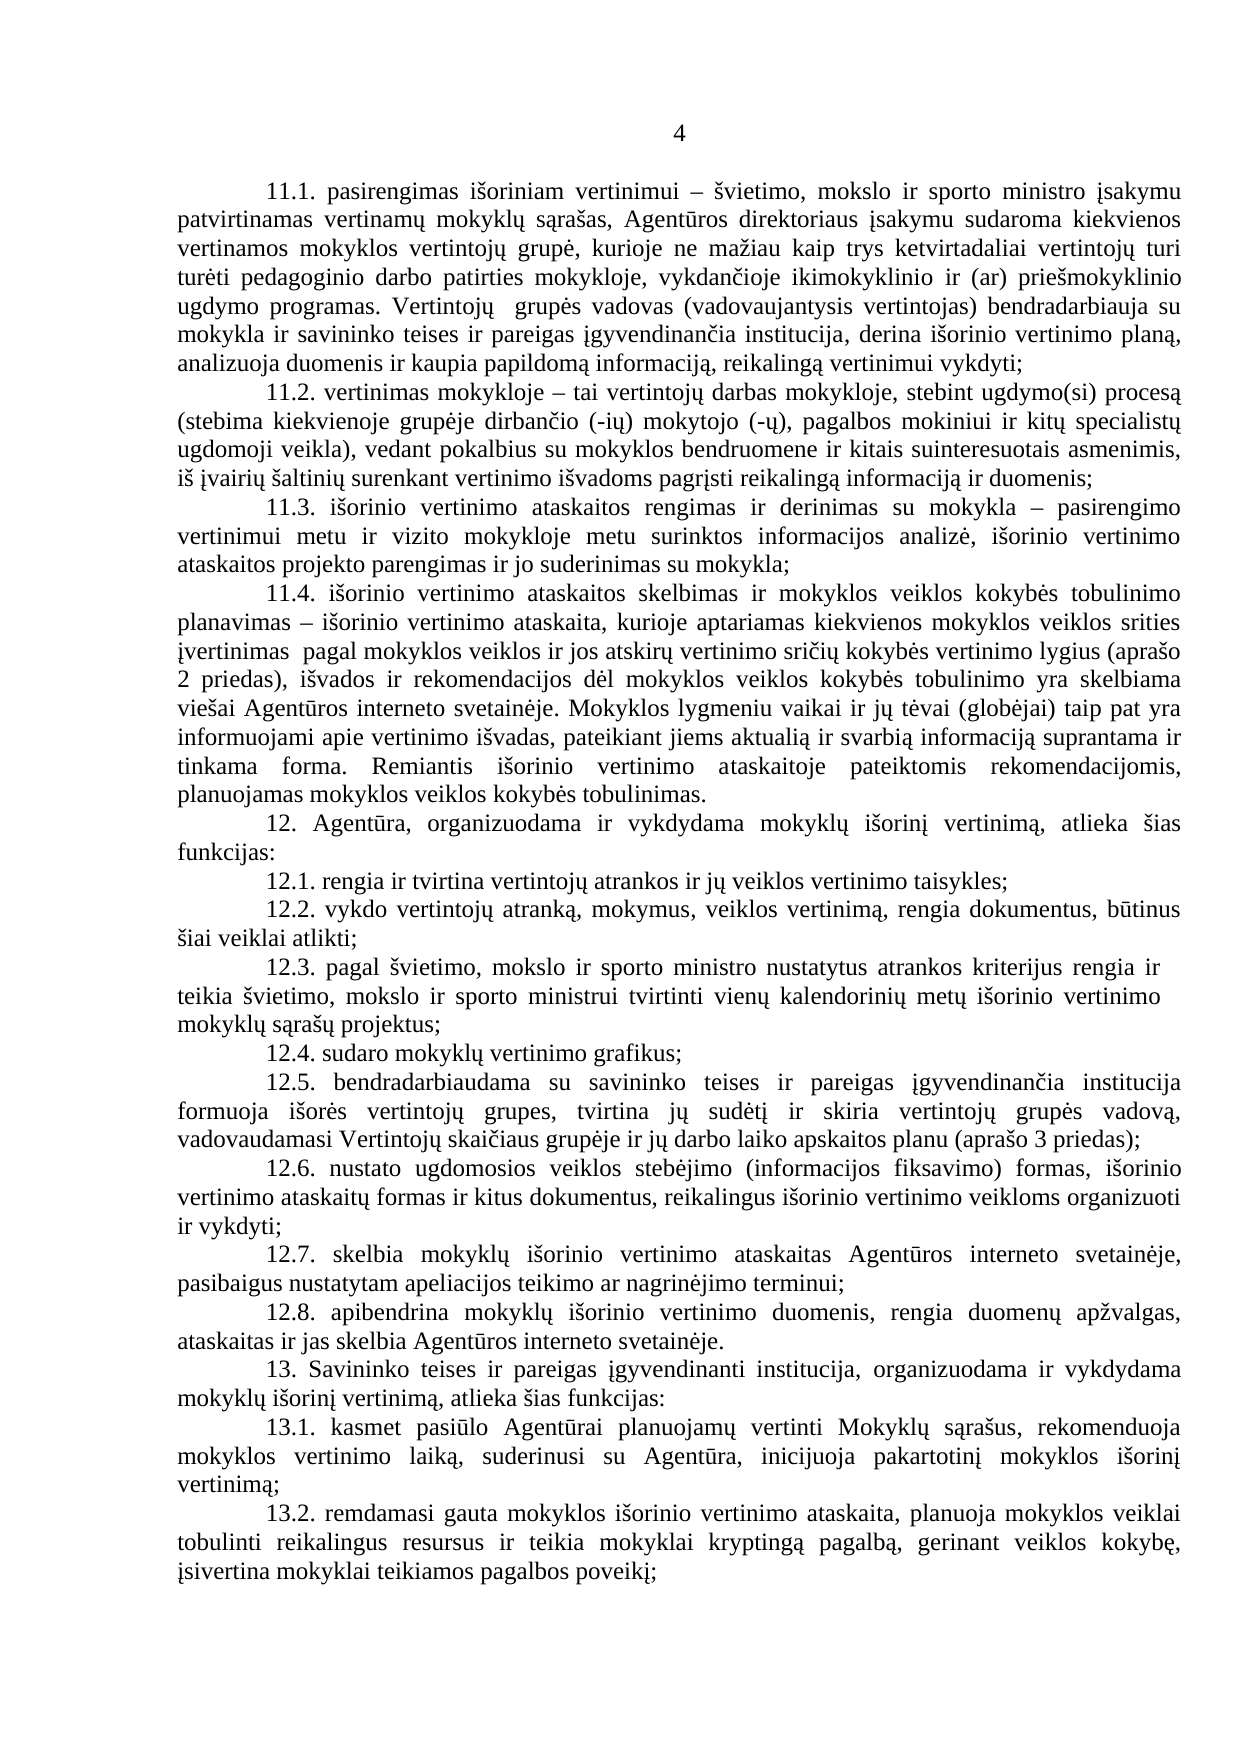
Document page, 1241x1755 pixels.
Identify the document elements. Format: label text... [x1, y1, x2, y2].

text 12.6. nustato ugdomosios veiklos stebėjimo (informacijos fiksavimo) formas, išorinio vertinimo ataskaitų formas ir kitus dokumentus, reikalingus išorinio vertinimo veikloms organizuoti ir vykdyti; [177, 1153, 1182, 1239]
text 12.2. vykdo vertintojų atranką, mokymus, veiklos vertinimą, rengia dokumentus, būtinus šiai veiklai atlikti; [177, 894, 1182, 952]
text 12.5. bendradarbiaudama su savininko teises ir pareigas įgyvendinančia institucija formuoja išorės vertintojų grupes, tvirtina jų sudėtį ir skiria vertintojų grupės vadovą, vadovaudamasi Vertintojų skaičiaus grupėje ir jų darbo laiko apskaitos planu (aprašo 3 priedas); [177, 1067, 1182, 1153]
text 11.4. išorinio vertinimo ataskaitos skelbimas ir mokyklos veiklos kokybės tobulinimo planavimas – išorinio vertinimo ataskaita, kurioje aptariamas kiekvienos mokyklos veiklos srities įvertinimas pagal mokyklos veiklos ir jos atskirų vertinimo sričių kokybės vertinimo lygius (aprašo 2 priedas), išvados ir rekomendacijos dėl mokyklos veiklos kokybės tobulinimo yra skelbiama viešai Agentūros interneto svetainėje. Mokyklos lygmeniu vaikai ir jų tėvai (globėjai) taip pat yra informuojami apie vertinimo išvadas, pateikiant jiems aktualią ir svarbią informaciją suprantama ir tinkama forma. Remiantis išorinio vertinimo ataskaitoje pateiktomis rekomendacijomis, planuojamas mokyklos veiklos kokybės tobulinimas. [177, 578, 1182, 808]
text 12.8. apibendrina mokyklų išorinio vertinimo duomenis, rengia duomenų apžvalgas, ataskaitas ir jas skelbia Agentūros interneto svetainėje. [177, 1297, 1182, 1354]
text 12. Agentūra, organizuodama ir vykdydama mokyklų išorinį vertinimą, atlieka šias funkcijas: [177, 808, 1182, 866]
text 11.2. vertinimas mokykloje – tai vertintojų darbas mokykloje, stebint ugdymo(si) procesą (stebima kiekvienoje grupėje dirbančio (-ių) mokytojo (-ų), pagalbos mokiniui ir kitų specialistų ugdomoji veikla), vedant pokalbius su mokyklos bendruomene ir kitais suinteresuotais asmenimis, iš įvairių šaltinių surenkant vertinimo išvadoms pagrįsti reikalingą informaciją ir duomenis; [177, 377, 1182, 492]
text 12.7. skelbia mokyklų išorinio vertinimo ataskaitas Agentūros interneto svetainėje, pasibaigus nustatytam apeliacijos teikimo ar nagrinėjimo terminui; [177, 1239, 1182, 1297]
text 12.3. pagal švietimo, mokslo ir sporto ministro nustatytus atrankos kriterijus rengia ir teikia švietimo, mokslo ir sporto ministrui tvirtinti vienų kalendorinių metų išorinio vertinimo mokyklų sąrašų projektus; [177, 952, 1162, 1038]
text 13.1. kasmet pasiūlo Agentūrai planuojamų vertinti Mokyklų sąrašus, rekomenduoja mokyklos vertinimo laiką, suderinusi su Agentūra, inicijuoja pakartotinį mokyklos išorinį vertinimą; [177, 1412, 1182, 1498]
text 13. Savininko teises ir pareigas įgyvendinanti institucija, organizuodama ir vykdydama mokyklų išorinį vertinimą, atlieka šias funkcijas: [177, 1354, 1182, 1412]
text 11.3. išorinio vertinimo ataskaitos rengimas ir derinimas su mokykla – pasirengimo vertinimui metu ir vizito mokykloje metu surinktos informacijos analizė, išorinio vertinimo ataskaitos projekto parengimas ir jo suderinimas su mokykla; [177, 492, 1182, 578]
text 11.1. pasirengimas išoriniam vertinimui – švietimo, mokslo ir sporto ministro įsakymu patvirtinamas vertinamų mokyklų sąrašas, Agentūros direktoriaus įsakymu sudaroma kiekvienos vertinamos mokyklos vertintojų grupė, kurioje ne mažiau kaip trys ketvirtadaliai vertintojų turi turėti pedagoginio darbo patirties mokykloje, vykdančioje ikimokyklinio ir (ar) priešmokyklinio ugdymo programas. Vertintojų grupės vadovas (vadovaujantysis vertintojas) bendradarbiauja su mokykla ir savininko teises ir pareigas įgyvendinančia institucija, derina išorinio vertinimo planą, analizuoja duomenis ir kaupia papildomą informaciją, reikalingą vertinimui vykdyti; [177, 176, 1182, 377]
text 12.1. rengia ir tvirtina vertintojų atrankos ir jų veiklos vertinimo taisykles; [177, 866, 1182, 894]
text 13.2. remdamasi gauta mokyklos išorinio vertinimo ataskaita, planuoja mokyklos veiklai tobulinti reikalingus resursus ir teikia mokyklai kryptingą pagalbą, gerinant veiklos kokybę, įsivertina mokyklai teikiamos pagalbos poveikį; [177, 1498, 1182, 1584]
text 12.4. sudaro mokyklų vertinimo grafikus; [177, 1038, 1182, 1067]
